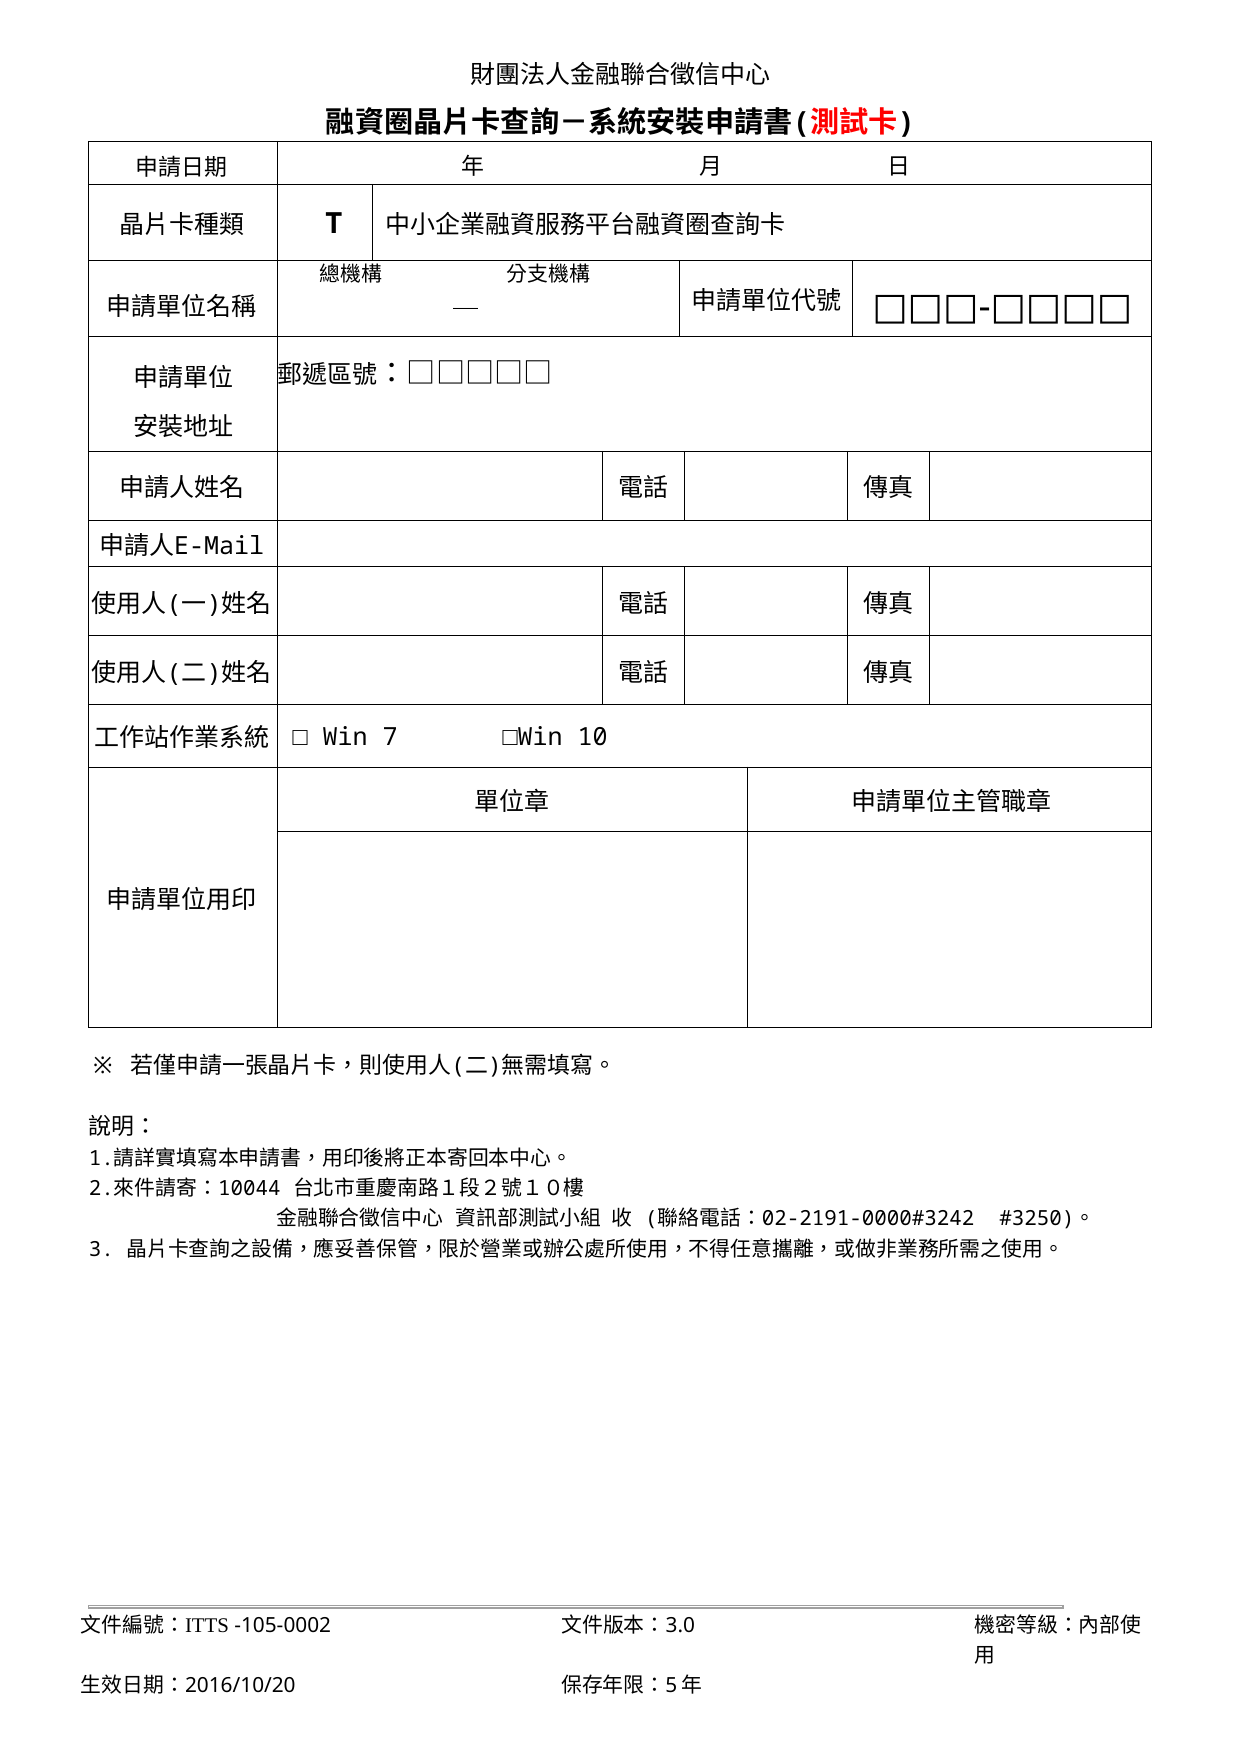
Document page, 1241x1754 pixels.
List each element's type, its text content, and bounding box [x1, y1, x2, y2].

table_cell 單位章 [278, 768, 747, 831]
table_cell 工作站作業系統 [89, 705, 277, 767]
table_cell 電話 [603, 636, 684, 704]
text 3. 晶片卡查詢之設備，應妥善保管，限於營業或辦公處所使用，不得任意攜離，或做非業務所需之使用。 [89, 1232, 1152, 1262]
table_cell 傳真 [848, 567, 929, 635]
text 融資圈晶片卡查詢－系統安裝申請書(測試卡) [89, 91, 1152, 141]
table_cell 使用人(一)姓名 [89, 567, 277, 635]
text 說明： [89, 1103, 1152, 1141]
table_cell [278, 452, 602, 520]
table_cell 申請單位代號 [680, 261, 852, 336]
table_cell [278, 832, 747, 1027]
table_cell T [278, 185, 372, 260]
table_cell [685, 567, 847, 635]
table_cell 申請人E-Mail [89, 521, 277, 566]
table_cell 傳真 [848, 452, 929, 520]
table_cell [930, 452, 1151, 520]
table_cell 申請人姓名 [89, 452, 277, 520]
text 1.請詳實填寫本申請書，用印後將正本寄回本中心。 [89, 1141, 1152, 1171]
text 財團法人金融聯合徵信中心 [89, 41, 1152, 91]
table_cell 申請單位 安裝地址 [89, 337, 277, 451]
table_cell 使用人(二)姓名 [89, 636, 277, 704]
text </SPAN><SPAN style="FONT-SIZE: 11pt; FONT-FAMILY: ·s²Ó©úÅé">金融聯合徵信中心</SPAN><SPAN style="FONT-SIZE: 11pt"> </SPAN><SPAN style="FONT-SIZE: 11pt; FONT-FAMILY: ·s²Ó©úÅé">資訊部測試小組 收</SPAN><SPAN lang=EN-US style="FONT-SIZE: 11pt"> (</SPAN><SPAN style="FONT-SIZE: 11pt; FONT-FAMILY: ·s²Ó©úÅé">聯絡電話：02-</SPAN><SPAN lang=EN-US style="FONT-SIZE: 11pt">2191-0000#3242 #3250)。 [89, 1201, 1152, 1232]
table_cell 申請單位名稱 [89, 261, 277, 336]
table_cell [930, 567, 1151, 635]
text ※ 若僅申請一張晶片卡，則使用人(二)無需填寫。 [89, 1053, 1152, 1078]
table_cell [685, 636, 847, 704]
table_header 申請日期 [89, 142, 277, 184]
table_cell [278, 567, 602, 635]
table_cell 晶片卡種類 [89, 185, 277, 260]
table_cell 電話 [603, 567, 684, 635]
table_cell [930, 636, 1151, 704]
table_cell 郵遞區號：□□□□□ [278, 337, 1151, 451]
table_cell 總機構 分支機構 ＿ [278, 261, 679, 336]
table_cell [748, 832, 1151, 1027]
table_cell [685, 452, 847, 520]
table_cell 中小企業融資服務平台融資圈查詢卡 [373, 185, 1151, 260]
text 2.來件請寄：</SPAN><SPAN lang=EN-US style="FONT-SIZE: 11pt">10044 </SPAN><SPAN style="FONT-SIZE: 11pt; FONT-FAMILY: ·s²Ó©úÅé">台北市重慶南路１段２號１０樓</SPAN><SPAN lang=EN-US style="FONT-SIZE: 11pt"> [89, 1171, 1152, 1201]
table_cell □□□-□□□□ [853, 261, 1151, 336]
table_cell 申請單位用印 [89, 768, 277, 1027]
table_cell □</SPAN><SPAN lang=EN-US> Win 7 □Win 10 [278, 705, 1151, 767]
table_cell [278, 521, 1151, 566]
table_cell 申請單位主管職章 [748, 768, 1151, 831]
table_cell [278, 636, 602, 704]
table_header </SPAN></SPAN><SPAN style="FONT-FAMILY: ·s²Ó©úÅé; mso-ascii-font-family: 'Times New Roman'">年 </SPAN><SPAN lang=EN-US><SPAN style="mso-spacerun: yes"> </SPAN></SPAN><SPAN style="FONT-FAMILY: ·s²Ó©úÅé; mso-ascii-font-family: 'Times New Roman'">月</SPAN><SPAN lang=EN-US><SPAN style="mso-spacerun: yes"> </SPAN></SPAN><SPAN style="FONT-FAMILY: ·s²Ó©úÅé; mso-ascii-font-family: 'Times New Roman'">日 [278, 142, 1151, 184]
table_cell 電話 [603, 452, 684, 520]
table_cell 傳真 [848, 636, 929, 704]
